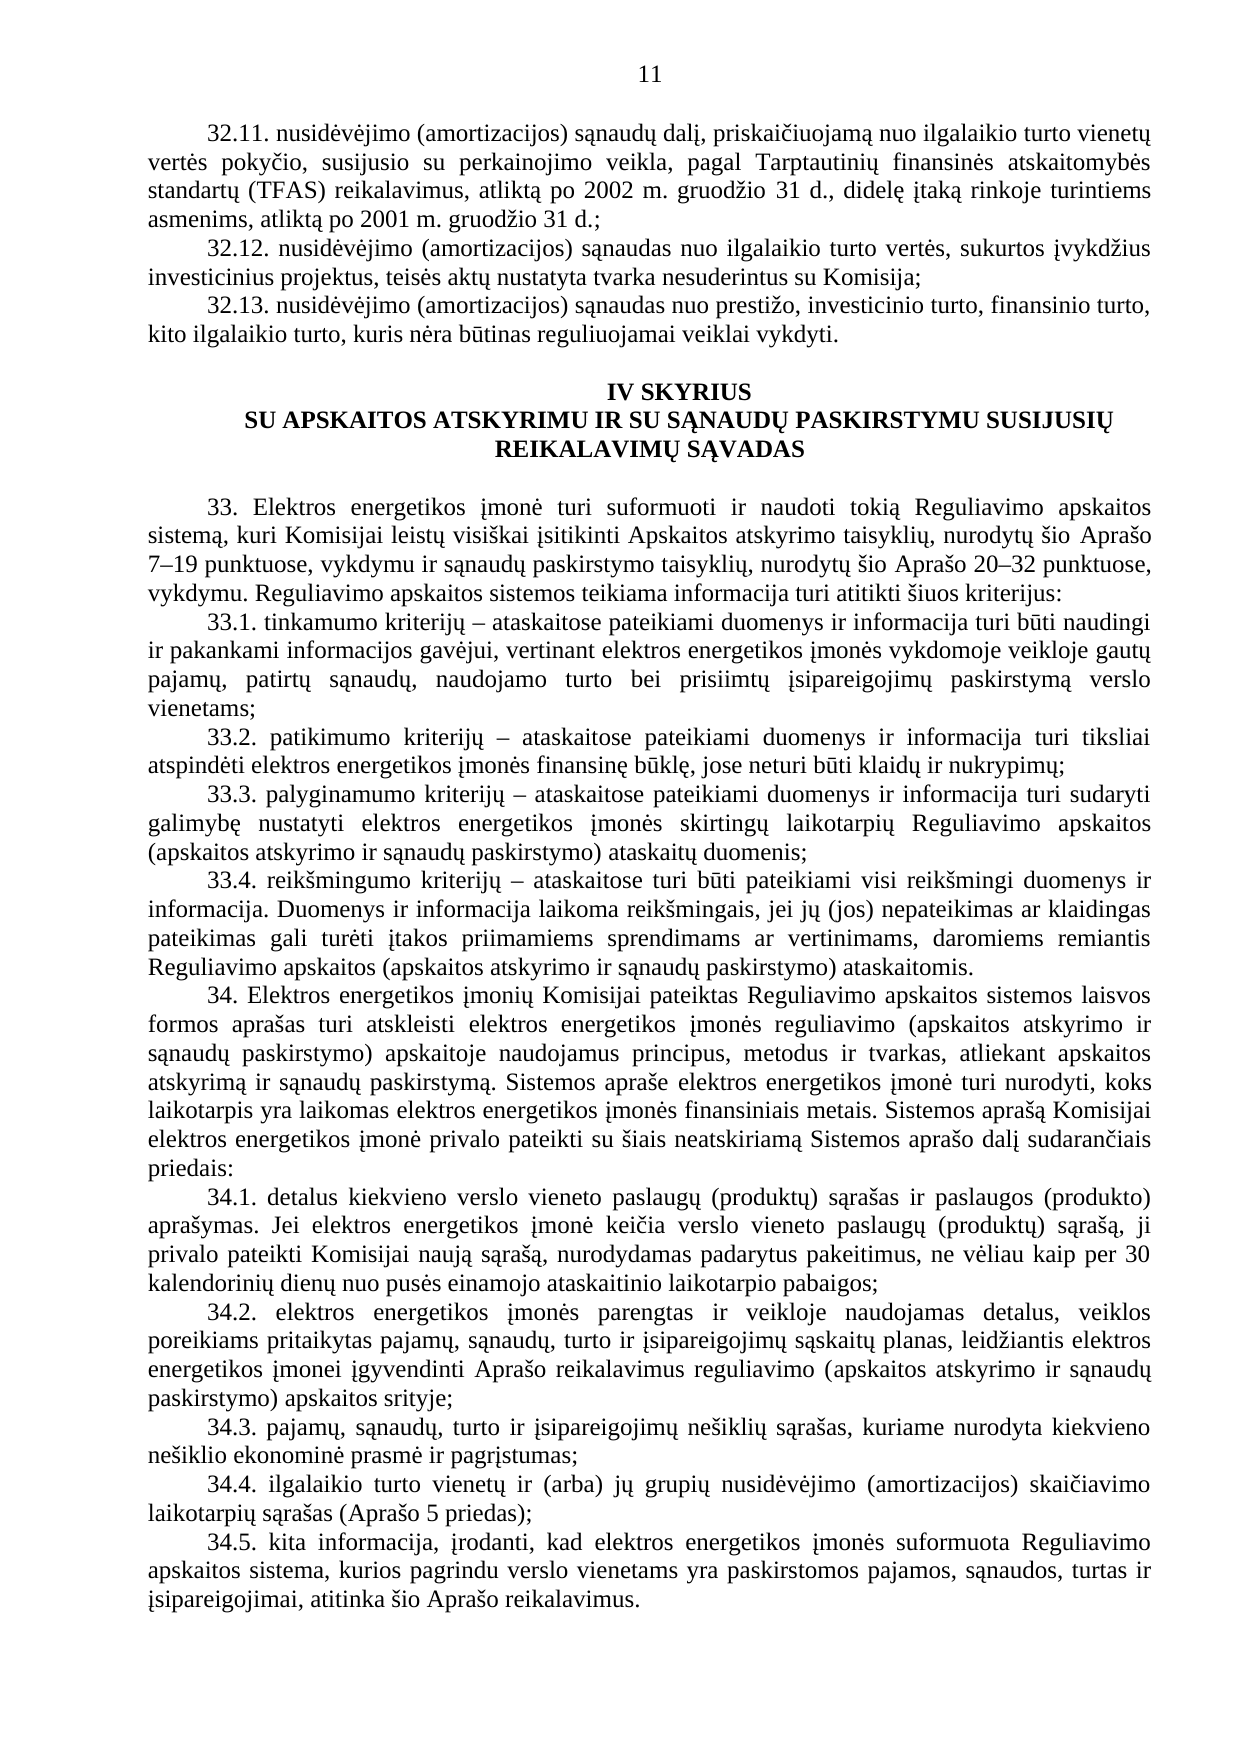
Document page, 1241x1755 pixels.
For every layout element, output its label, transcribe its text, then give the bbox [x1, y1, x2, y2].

text 33.4. reikšmingumo kriterijų – ataskaitose turi būti pateikiami visi reikšmingi duomenys ir informacija. Duomenys ir informacija laikoma reikšmingais, jei jų (jos) nepateikimas ar klaidingas pateikimas gali turėti įtakos priimamiems sprendimams ar vertinimams, daromiems remiantis Reguliavimo apskaitos (apskaitos atskyrimo ir sąnaudų paskirstymo) ataskaitomis. [148, 866, 1152, 981]
text SU APSKAITOS ATSKYRIMU IR SU SĄNAUDŲ PASKIRSTYMU SUSIJUSIŲ REIKALAVIMŲ SĄVADAS [148, 406, 1152, 463]
text 32.13. nusidėvėjimo (amortizacijos) sąnaudas nuo prestižo, investicinio turto, finansinio turto, kito ilgalaikio turto, kuris nėra būtinas reguliuojamai veiklai vykdyti. [148, 291, 1152, 348]
text 33.1. tinkamumo kriterijų – ataskaitose pateikiami duomenys ir informacija turi būti naudingi ir pakankami informacijos gavėjui, vertinant elektros energetikos įmonės vykdomoje veikloje gautų pajamų, patirtų sąnaudų, naudojamo turto bei prisiimtų įsipareigojimų paskirstymą verslo vienetams; [148, 607, 1152, 722]
text 33.2. patikimumo kriterijų – ataskaitose pateikiami duomenys ir informacija turi tiksliai atspindėti elektros energetikos įmonės finansinę būklę, jose neturi būti klaidų ir nukrypimų; [148, 722, 1152, 779]
text IV SKYRIUS [148, 377, 1152, 406]
text 34.4. ilgalaikio turto vienetų ir (arba) jų grupių nusidėvėjimo (amortizacijos) skaičiavimo laikotarpių sąrašas (Aprašo 5 priedas); [148, 1469, 1152, 1527]
text 32.12. nusidėvėjimo (amortizacijos) sąnaudas nuo ilgalaikio turto vertės, sukurtos įvykdžius investicinius projektus, teisės aktų nustatyta tvarka nesuderintus su Komisija; [148, 233, 1152, 291]
text 32.11. nusidėvėjimo (amortizacijos) sąnaudų dalį, priskaičiuojamą nuo ilgalaikio turto vienetų vertės pokyčio, susijusio su perkainojimo veikla, pagal Tarptautinių finansinės atskaitomybės standartų (TFAS) reikalavimus, atliktą po 2002 m. gruodžio 31 d., didelę įtaką rinkoje turintiems asmenims, atliktą po 2001 m. gruodžio 31 d.; [148, 118, 1152, 233]
text 34. Elektros energetikos įmonių Komisijai pateiktas Reguliavimo apskaitos sistemos laisvos formos aprašas turi atskleisti elektros energetikos įmonės reguliavimo (apskaitos atskyrimo ir sąnaudų paskirstymo) apskaitoje naudojamus principus, metodus ir tvarkas, atliekant apskaitos atskyrimą ir sąnaudų paskirstymą. Sistemos apraše elektros energetikos įmonė turi nurodyti, koks laikotarpis yra laikomas elektros energetikos įmonės finansiniais metais. Sistemos aprašą Komisijai elektros energetikos įmonė privalo pateikti su šiais neatskiriamą Sistemos aprašo dalį sudarančiais priedais: [148, 981, 1152, 1182]
text 33.3. palyginamumo kriterijų – ataskaitose pateikiami duomenys ir informacija turi sudaryti galimybę nustatyti elektros energetikos įmonės skirtingų laikotarpių Reguliavimo apskaitos (apskaitos atskyrimo ir sąnaudų paskirstymo) ataskaitų duomenis; [148, 779, 1152, 866]
text 33. Elektros energetikos įmonė turi suformuoti ir naudoti tokią Reguliavimo apskaitos sistemą, kuri Komisijai leistų visiškai įsitikinti Apskaitos atskyrimo taisyklių, nurodytų šio Aprašo 7–19 punktuose, vykdymu ir sąnaudų paskirstymo taisyklių, nurodytų šio Aprašo 20–32 punktuose, vykdymu. Reguliavimo apskaitos sistemos teikiama informacija turi atitikti šiuos kriterijus: [148, 492, 1152, 607]
text 34.1. detalus kiekvieno verslo vieneto paslaugų (produktų) sąrašas ir paslaugos (produkto) aprašymas. Jei elektros energetikos įmonė keičia verslo vieneto paslaugų (produktų) sąrašą, ji privalo pateikti Komisijai naują sąrašą, nurodydamas padarytus pakeitimus, ne vėliau kaip per 30 kalendorinių dienų nuo pusės einamojo ataskaitinio laikotarpio pabaigos; [148, 1182, 1152, 1297]
text 34.3. pajamų, sąnaudų, turto ir įsipareigojimų nešiklių sąrašas, kuriame nurodyta kiekvieno nešiklio ekonominė prasmė ir pagrįstumas; [148, 1412, 1152, 1469]
text 34.5. kita informacija, įrodanti, kad elektros energetikos įmonės suformuota Reguliavimo apskaitos sistema, kurios pagrindu verslo vienetams yra paskirstomos pajamos, sąnaudos, turtas ir įsipareigojimai, atitinka šio Aprašo reikalavimus. [148, 1527, 1152, 1613]
text 34.2. elektros energetikos įmonės parengtas ir veikloje naudojamas detalus, veiklos poreikiams pritaikytas pajamų, sąnaudų, turto ir įsipareigojimų sąskaitų planas, leidžiantis elektros energetikos įmonei įgyvendinti Aprašo reikalavimus reguliavimo (apskaitos atskyrimo ir sąnaudų paskirstymo) apskaitos srityje; [148, 1297, 1152, 1412]
